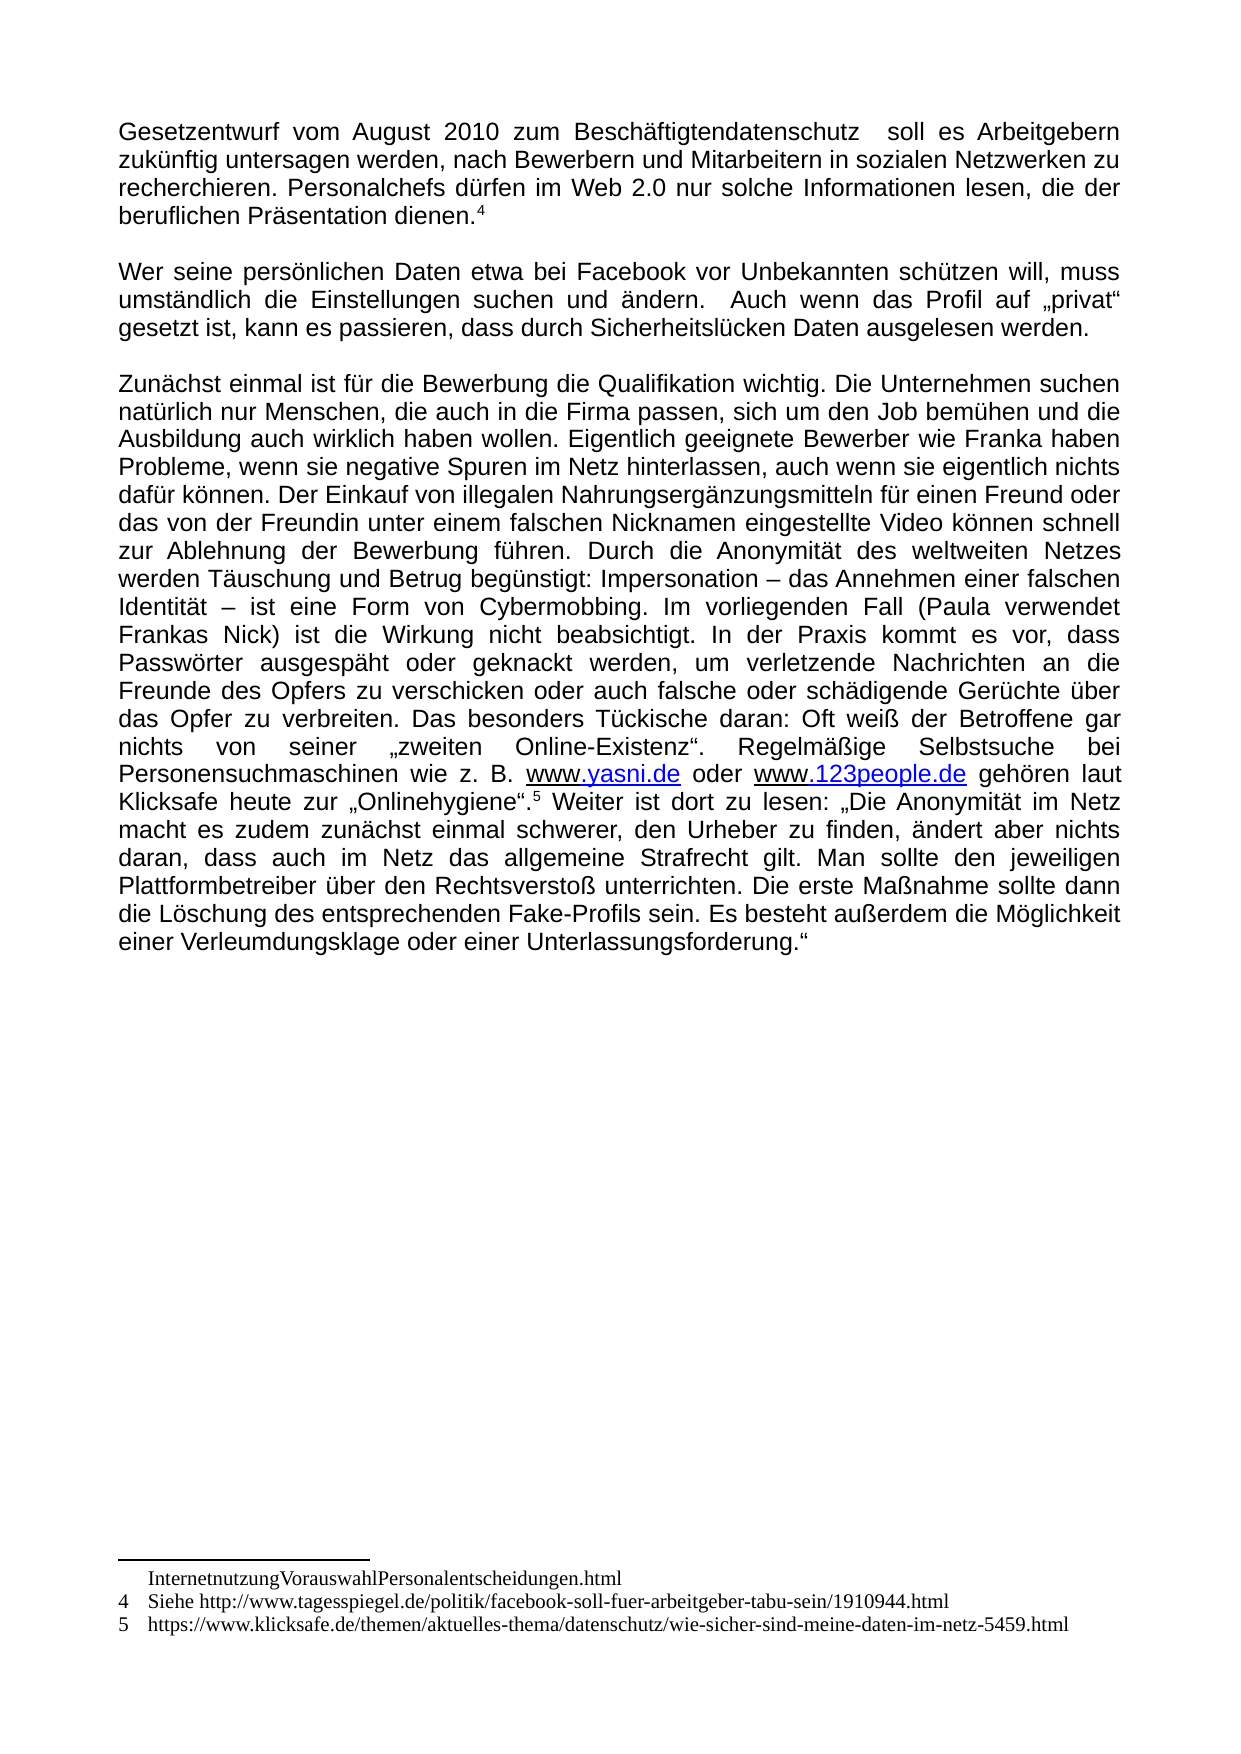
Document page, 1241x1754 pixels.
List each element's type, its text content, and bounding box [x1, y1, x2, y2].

text Wer seine persönlichen Daten etwa bei Facebook vor Unbekannten schützen will, muss umständlich die Einstellungen suchen und ändern. Auch wenn das Profil auf „privat“ gesetzt ist, kann es passieren, dass durch Sicherheitslücken Daten ausgelesen werden. [118, 258, 1122, 341]
text Zunächst einmal ist für die Bewerbung die Qualifikation wichtig. Die Unternehmen suchen natürlich nur Menschen, die auch in die Firma passen, sich um den Job bemühen und die Ausbildung auch wirklich haben wollen. Eigentlich geeignete Bewerber wie Franka haben Probleme, wenn sie negative Spuren im Netz hinterlassen, auch wenn sie eigentlich nichts dafür können. Der Einkauf von illegalen Nahrungsergänzungsmitteln für einen Freund oder das von der Freundin unter einem falschen Nicknamen eingestellte Video können schnell zur Ablehnung der Bewerbung führen. Durch die Anonymität des weltweiten Netzes werden Täuschung und Betrug begünstigt: Impersonation – das Annehmen einer falschen Identität – ist eine Form von Cybermobbing. Im vorliegenden Fall (Paula verwendet Frankas Nick) ist die Wirkung nicht beabsichtigt. In der Praxis kommt es vor, dass Passwörter ausgespäht oder geknackt werden, um verletzende Nachrichten an die Freunde des Opfers zu verschicken oder auch falsche oder schädigende Gerüchte über das Opfer zu verbreiten. Das besonders Tückische daran: Oft weiß der Betroffene gar nichts von seiner „zweiten Online-Existenz“. Regelmäßige Selbstsuche bei Personensuchmaschinen wie z. B. www.yasni.de oder www.123people.de gehören laut Klicksafe heute zur „Onlinehygiene“. Weiter ist dort zu lesen: „Die Anonymität im Netz macht es zudem zunächst einmal schwerer, den Urheber zu finden, ändert aber nichts daran, dass auch im Netz das allgemeine Strafrecht gilt. Man sollte den jeweiligen Plattformbetreiber über den Rechtsverstoß unterrichten. Die erste Maßnahme sollte dann die Löschung des entsprechenden Fake-Profils sein. Es besteht außerdem die Möglichkeit einer Verleumdungsklage oder einer Unterlassungsforderung.“ [118, 369, 1122, 956]
text https://www.klicksafe.de/themen/aktuelles-thema/datenschutz/wie-sicher-sind-meine-daten-im-netz-5459.html [118, 1613, 1122, 1636]
text Siehe http://www.tagesspiegel.de/politik/facebook-soll-fuer-arbeitgeber-tabu-sein/1910944.html [118, 1589, 1122, 1613]
text Viele Unternehmen recherchieren über ihre Bewerber im Internet. Es gibt Firmen, die sich einen Account bei den gängigen sozialen Netzwerken, z. B. SchülerVZ anzulegen, um sich auch dort Informationen über die möglichen Auszubildenden / Praktikanten zu suchen. In einer vom Verbraucherschutzministerium in Auftrag gegebenen dimap-Meinungsumfrage bei deutschen Arbeitgebern erklärten im Juli 2009 28 Prozent der befragten Unternehmen, dass sie bei der Auswahl von Bewerbern gezielt Informationen aus dem Internet nutzten, dabei vorwiegend aus Sozialen Netzwerkportalen. Ein Viertel davon gab wiederum an, dass man schon einmal Bewerber aufgrund ihrer Internetpräsenz nicht zum Vorstellungstermin geladen hätte. Für 56 Prozent kann jemand aber auch genau wegen der Informationen aus dem Internet interessanter werden. Nach einem Gesetzentwurf vom August 2010 zum Beschäftigtendatenschutz soll es Arbeitgebern zukünftig untersagen werden, nach Bewerbern und Mitarbeitern in sozialen Netzwerken zu recherchieren. Personalchefs dürfen im Web 2.0 nur solche Informationen lesen, die der beruflichen Präsentation dienen. [118, 118, 1122, 230]
text InternetnutzungVorauswahlPersonalentscheidungen.html [118, 1566, 1122, 1589]
